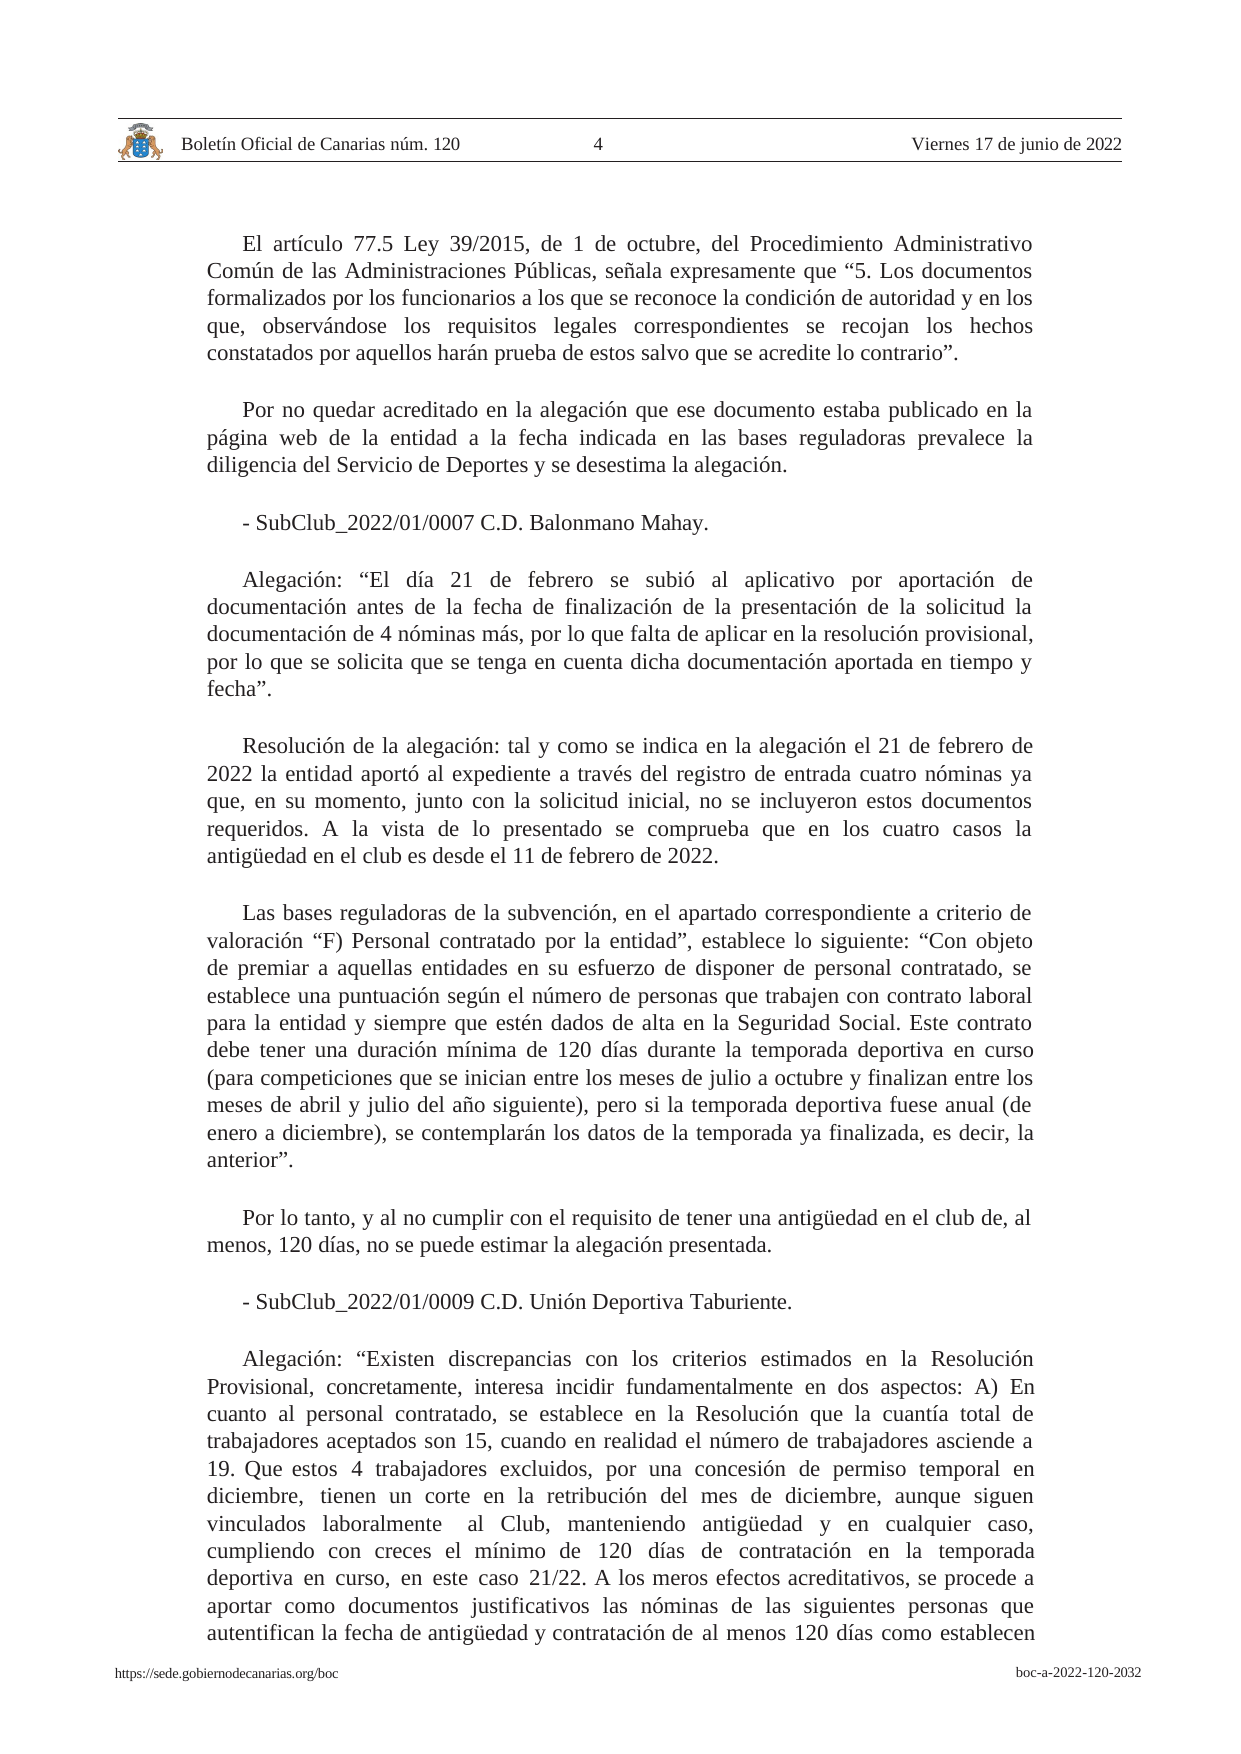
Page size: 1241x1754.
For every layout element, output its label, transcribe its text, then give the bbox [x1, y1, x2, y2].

text Alegación: “Existen discrepancias con los criterios estimados en la Resolución Provisional, concretamente, interesa incidir fundamentalmente en dos aspectos: A) En cuanto al personal contratado, se establece en la Resolución que la cuantía total de trabajadores aceptados son 15, cuando en realidad el número de trabajadores asciende a 19. Que estos 4 trabajadores excluidos, por una concesión de permiso temporal en diciembre, tienen un corte en la retribución del mes de diciembre, aunque siguen vinculados laboralmente al Club, manteniendo antigüedad y en cualquier caso, cumpliendo con creces el mínimo de 120 días de contratación en la temporada deportiva en curso, en este caso 21/22. A los meros efectos acreditativos, se procede a aportar como documentos justificativos las nóminas de las siguientes personas que autentifican la fecha de antigüedad y contratación de al menos 120 días como establecen [207, 1345, 1035, 1646]
list SubClub_2022/01/0007 C.D. Balonmano Mahay. [242, 508, 1063, 535]
text Alegación: “El día 21 de febrero se subió al aplicativo por aportación de documentación antes de la fecha de finalización de la presentación de la solicitud la documentación de 4 nóminas más, por lo que falta de aplicar en la resolución provisional, por lo que se solicita que se tenga en cuenta dicha documentación aportada en tiempo y fecha”. [207, 566, 1034, 702]
list SubClub_2022/01/0009 C.D. Unión Deportiva Taburiente. [242, 1288, 1063, 1315]
text El artículo 77.5 Ley 39/2015, de 1 de octubre, del Procedimiento Administrativo Común de las Administraciones Públicas, señala expresamente que “5. Los documentos formalizados por los funcionarios a los que se reconoce la condición de autoridad y en los que, observándose los requisitos legales correspondientes se recojan los hechos constatados por aquellos harán prueba de estos salvo que se acredite lo contrario”. [207, 229, 1034, 366]
picture [118, 123, 163, 160]
text Por lo tanto, y al no cumplir con el requisito de tener una antigüedad en el club de, al menos, 120 días, no se puede estimar la alegación presentada. [207, 1204, 1034, 1257]
text Resolución de la alegación: tal y como se indica en la alegación el 21 de febrero de 2022 la entidad aportó al expediente a través del registro de entrada cuatro nóminas ya que, en su momento, junto con la solicitud inicial, no se incluyeron estos documentos requeridos. A la vista de lo presentado se comprueba que en los cuatro casos la antigüedad en el club es desde el 11 de febrero de 2022. [207, 732, 1034, 868]
text Las bases reguladoras de la subvención, en el apartado correspondiente a criterio de valoración “F) Personal contratado por la entidad”, establece lo siguiente: “Con objeto de premiar a aquellas entidades en su esfuerzo de disponer de personal contratado, se establece una puntuación según el número de personas que trabajen con contrato laboral para la entidad y siempre que estén dados de alta en la Seguridad Social. Este contrato debe tener una duración mínima de 120 días durante la temporada deportiva en curso (para competiciones que se inician entre los meses de julio a octubre y finalizan entre los meses de abril y julio del año siguiente), pero si la temporada deportiva fuese anual (de enero a diciembre), se contemplarán los datos de la temporada ya finalizada, es decir, la anterior”. [207, 899, 1034, 1172]
text Por no quedar acreditado en la alegación que ese documento estaba publicado en la página web de la entidad a la fecha indicada en las bases reguladoras prevalece la diligencia del Servicio de Deportes y se desestima la alegación. [207, 397, 1034, 478]
